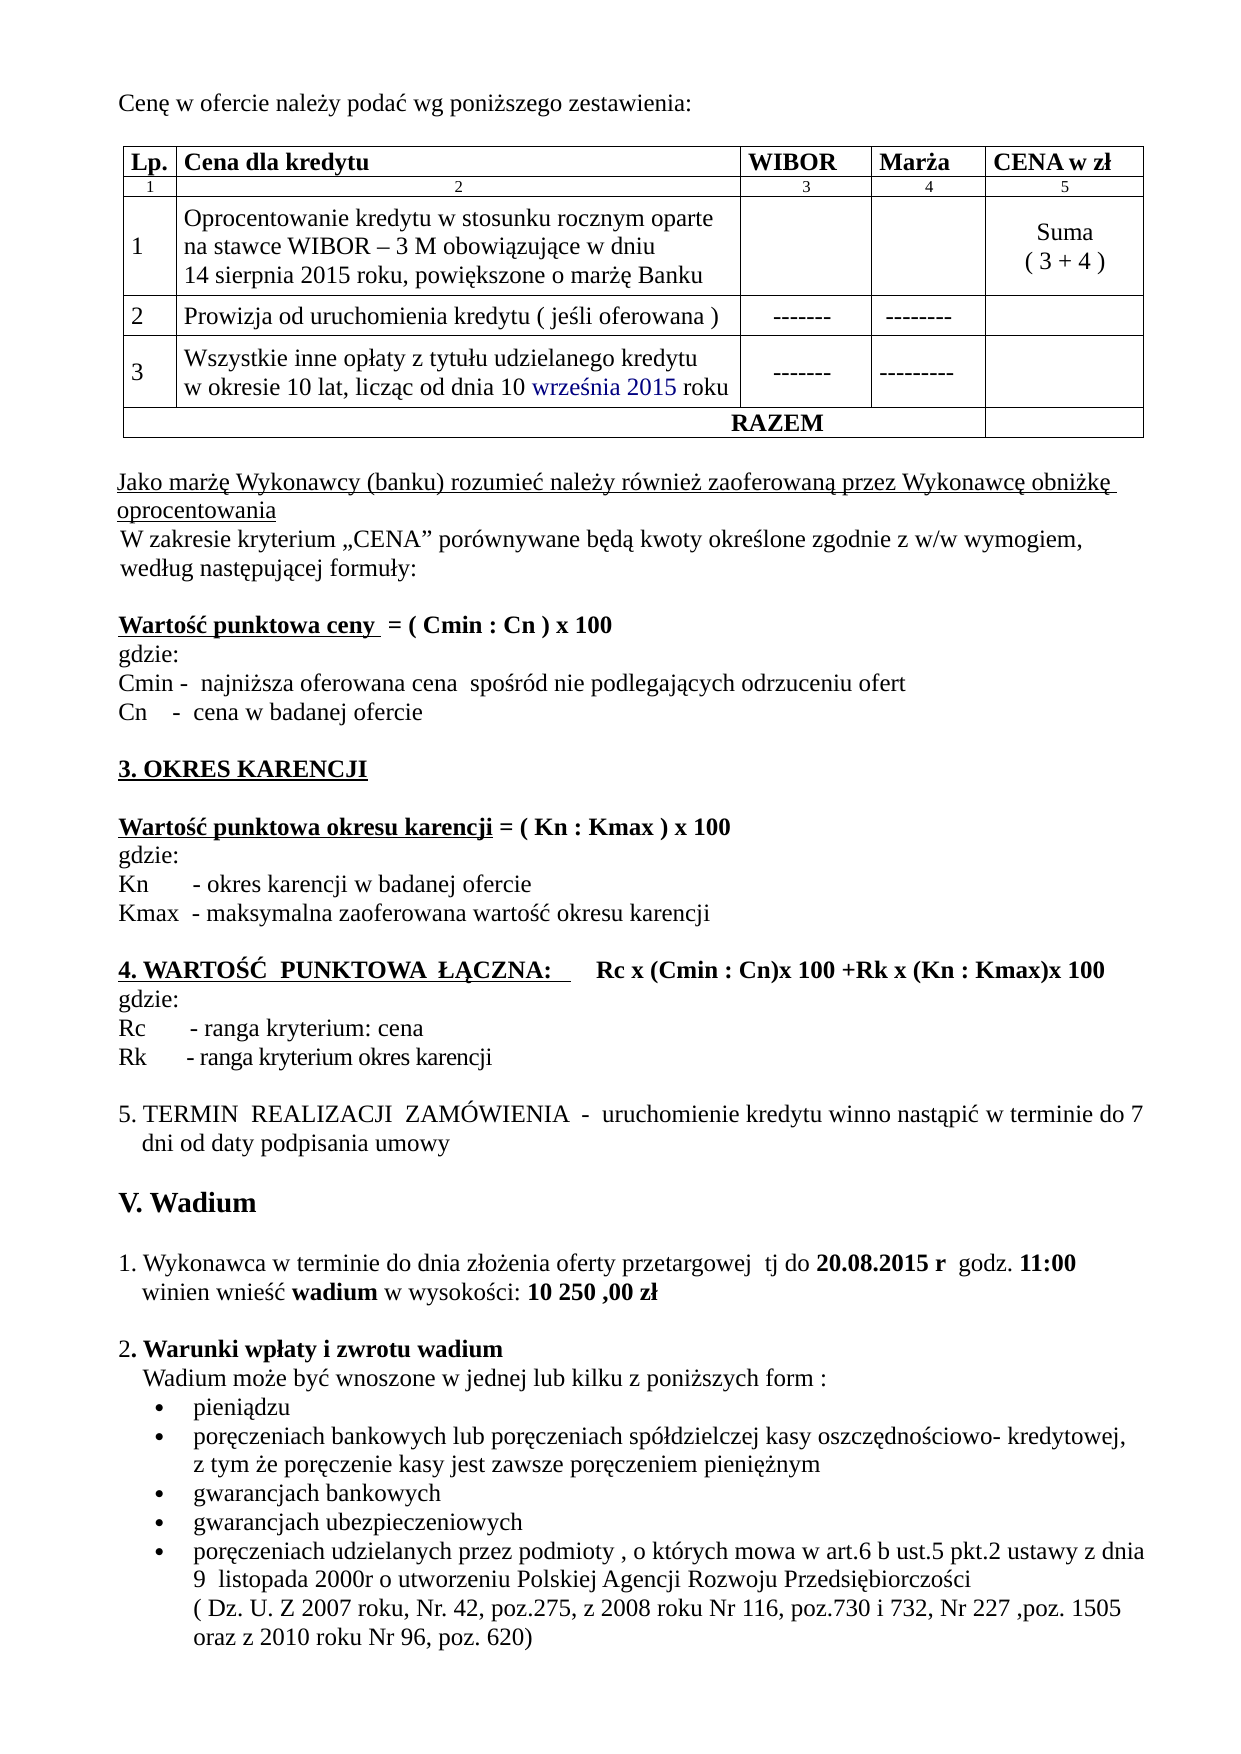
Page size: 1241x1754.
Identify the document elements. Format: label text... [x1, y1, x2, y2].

text Jako marżę Wykonawcy (banku) rozumieć należy również zaoferowaną przez Wykonawcę obniżkę oprocentowania [117, 467, 1152, 524]
table_cell ------- [741, 336, 871, 407]
subtitle gdzie: [118, 639, 1152, 668]
text Wadium może być wnoszone w jednej lub kilku z poniższych form : [142, 1363, 1152, 1392]
table_header WIBOR [741, 147, 871, 176]
list poręczeniach bankowych lub poręczeniach spółdzielczej kasy oszczędnościowo- kredytowej, z tym że poręczenie kasy jest zawsze poręczeniem pieniężnym [156, 1421, 1152, 1478]
text W zakresie kryterium „CENA” porównywane będą kwoty określone zgodnie z w/w wymogiem, według następującej formuły: [120, 524, 1152, 582]
text gdzie: [118, 841, 1152, 869]
text Kn - okres karencji w badanej ofercie [118, 869, 1152, 898]
table_header CENA w zł [986, 147, 1143, 176]
text 5. TERMIN REALIZACJI ZAMÓWIENIA - uruchomienie kredytu winno nastąpić w terminie do 7 dni od daty podpisania umowy [118, 1099, 1152, 1157]
table_cell [741, 197, 871, 294]
table_cell Oprocentowanie kredytu w stosunku rocznym oparte na stawce WIBOR – 3 M obowiązujące w dniu 14 sierpnia 2015 roku, powiększone o marżę Banku [177, 197, 740, 294]
text Rk - ranga kryterium okres karencji [118, 1042, 1152, 1071]
table_cell 1 [124, 197, 176, 294]
table_cell 3 [124, 336, 176, 407]
table_cell 5 [986, 177, 1143, 196]
table_cell Wszystkie inne opłaty z tytułu udzielanego kredytu w okresie 10 lat, licząc od dnia 10 września 2015 roku [177, 336, 740, 407]
text 1. Wykonawca w terminie do dnia złożenia oferty przetargowej tj do 20.08.2015 r godz. 11:00 winien wnieść wadium w wysokości: 10 250 ,00 zł [118, 1248, 1152, 1305]
text Cmin - najniższa oferowana cena spośród nie podlegających odrzuceniu ofert [118, 668, 1152, 697]
table_cell 4 [872, 177, 985, 196]
table_cell [872, 197, 985, 294]
table_cell Prowizja od uruchomienia kredytu ( jeśli oferowana ) [177, 296, 740, 335]
table_header Lp. [124, 147, 176, 176]
table_cell ------- [741, 296, 871, 335]
table_cell 2 [124, 296, 176, 335]
text Cenę w ofercie należy podać wg poniższego zestawienia: [118, 88, 1152, 117]
table_cell [986, 408, 1143, 437]
text Kmax - maksymalna zaoferowana wartość okresu karencji [118, 898, 1152, 927]
text 4. WARTOŚĆ PUNKTOWA ŁĄCZNA: Rc x (Cmin : Cn)x 100 +Rk x (Kn : Kmax)x 100 [118, 956, 1152, 984]
table_cell 2 [177, 177, 740, 196]
text 3. OKRES KARENCJI [118, 754, 1152, 783]
text Wartość punktowa ceny = ( Cmin : Cn ) x 100 [118, 611, 1152, 639]
table_cell RAZEM [124, 408, 985, 437]
text V. Wadium [118, 1186, 1152, 1219]
table_cell Suma ( 3 + 4 ) [986, 197, 1143, 294]
table_header Cena dla kredytu [177, 147, 740, 176]
text Cn - cena w badanej ofercie [118, 697, 1152, 726]
text Rc - ranga kryterium: cena [118, 1013, 1152, 1042]
text Wartość punktowa okresu karencji = ( Kn : Kmax ) x 100 [118, 812, 1152, 841]
table_cell 3 [741, 177, 871, 196]
text 2. Warunki wpłaty i zwrotu wadium [118, 1334, 1152, 1363]
table_cell --------- [872, 336, 985, 407]
table_cell [986, 336, 1143, 407]
subtitle gdzie: [118, 984, 1152, 1013]
list gwarancjach bankowych [156, 1478, 1152, 1507]
table_cell 1 [124, 177, 176, 196]
table_header Marża [872, 147, 985, 176]
table_cell [986, 296, 1143, 335]
list pieniądzu [156, 1392, 1152, 1421]
table_cell -------- [872, 296, 985, 335]
list gwarancjach ubezpieczeniowych [156, 1507, 1152, 1536]
list poręczeniach udzielanych przez podmioty , o których mowa w art.6 b ust.5 pkt.2 ustawy z dnia 9 listopada 2000r o utworzeniu Polskiej Agencji Rozwoju Przedsiębiorczości ( Dz. U. Z 2007 roku, Nr. 42, poz.275, z 2008 roku Nr 116, poz.730 i 732, Nr 227 ,poz. 1505 oraz z 2010 roku Nr 96, poz. 620) [156, 1536, 1152, 1651]
